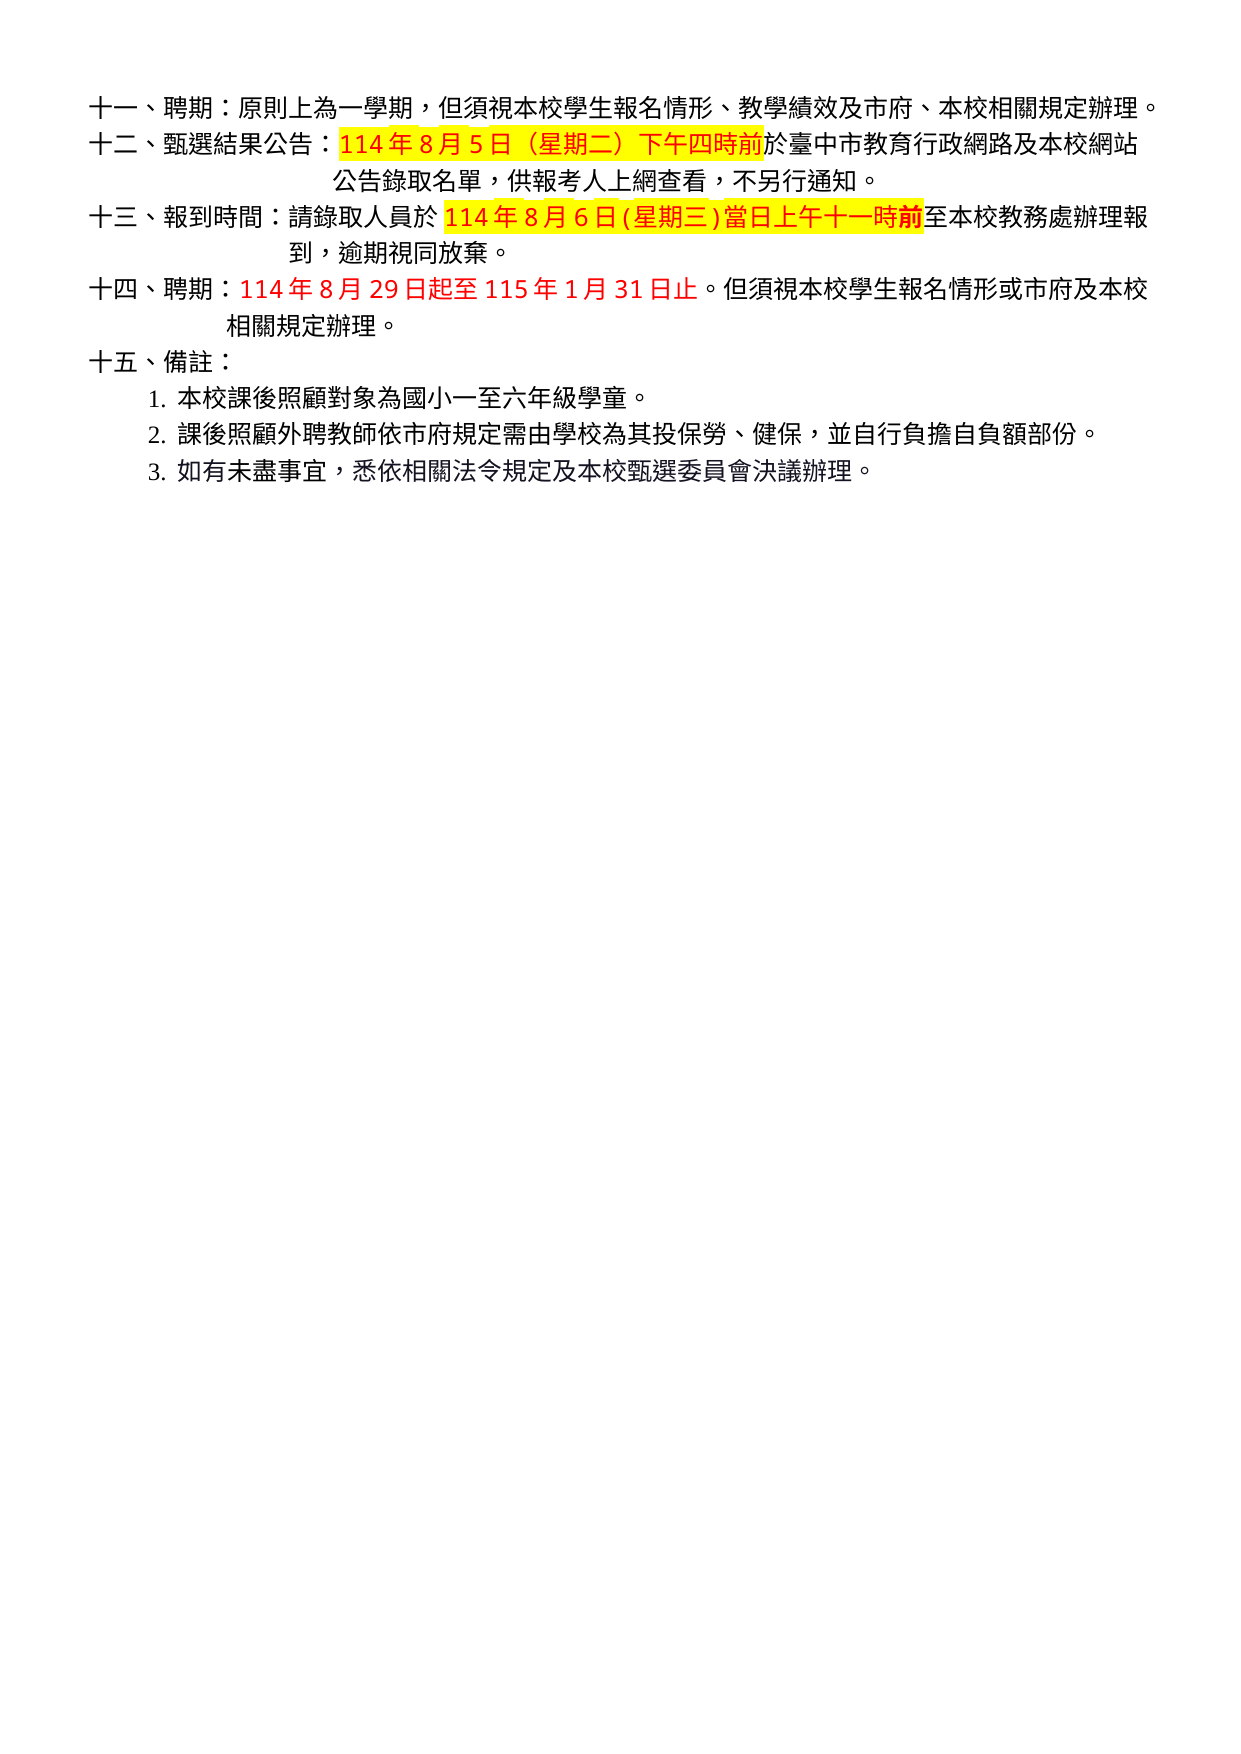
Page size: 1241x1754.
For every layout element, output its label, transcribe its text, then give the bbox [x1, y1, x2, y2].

text 十一、聘期：原則上為一學期，但須視本校學生報名情形、教學績效及市府、本校相關規定辦理。 [89, 89, 1152, 125]
list 如有未盡事宜，悉依相關法令規定及本校甄選委員會決議辦理。 [148, 451, 1152, 487]
text 十三、報到時間：請錄取人員於114年8月6日(星期三)當日上午十一時前至本校教務處辦理報到，逾期視同放棄。 [89, 197, 1152, 270]
list 本校課後照顧對象為國小一至六年級學童。 [148, 379, 1152, 415]
list 課後照顧外聘教師依市府規定需由學校為其投保勞、健保，並自行負擔自負額部份。 [148, 415, 1152, 451]
text 十四、聘期：114年8月29日起至115年1月31日止。但須視本校學生報名情形或市府及本校相關規定辦理。 [89, 270, 1152, 342]
text 十五、備註： [89, 342, 1152, 379]
text 十二、甄選結果公告：114年8月5日（星期二）下午四時前於臺中市教育行政網路及本校網站公告錄取名單，供報考人上網查看，不另行通知。 [89, 125, 1152, 197]
